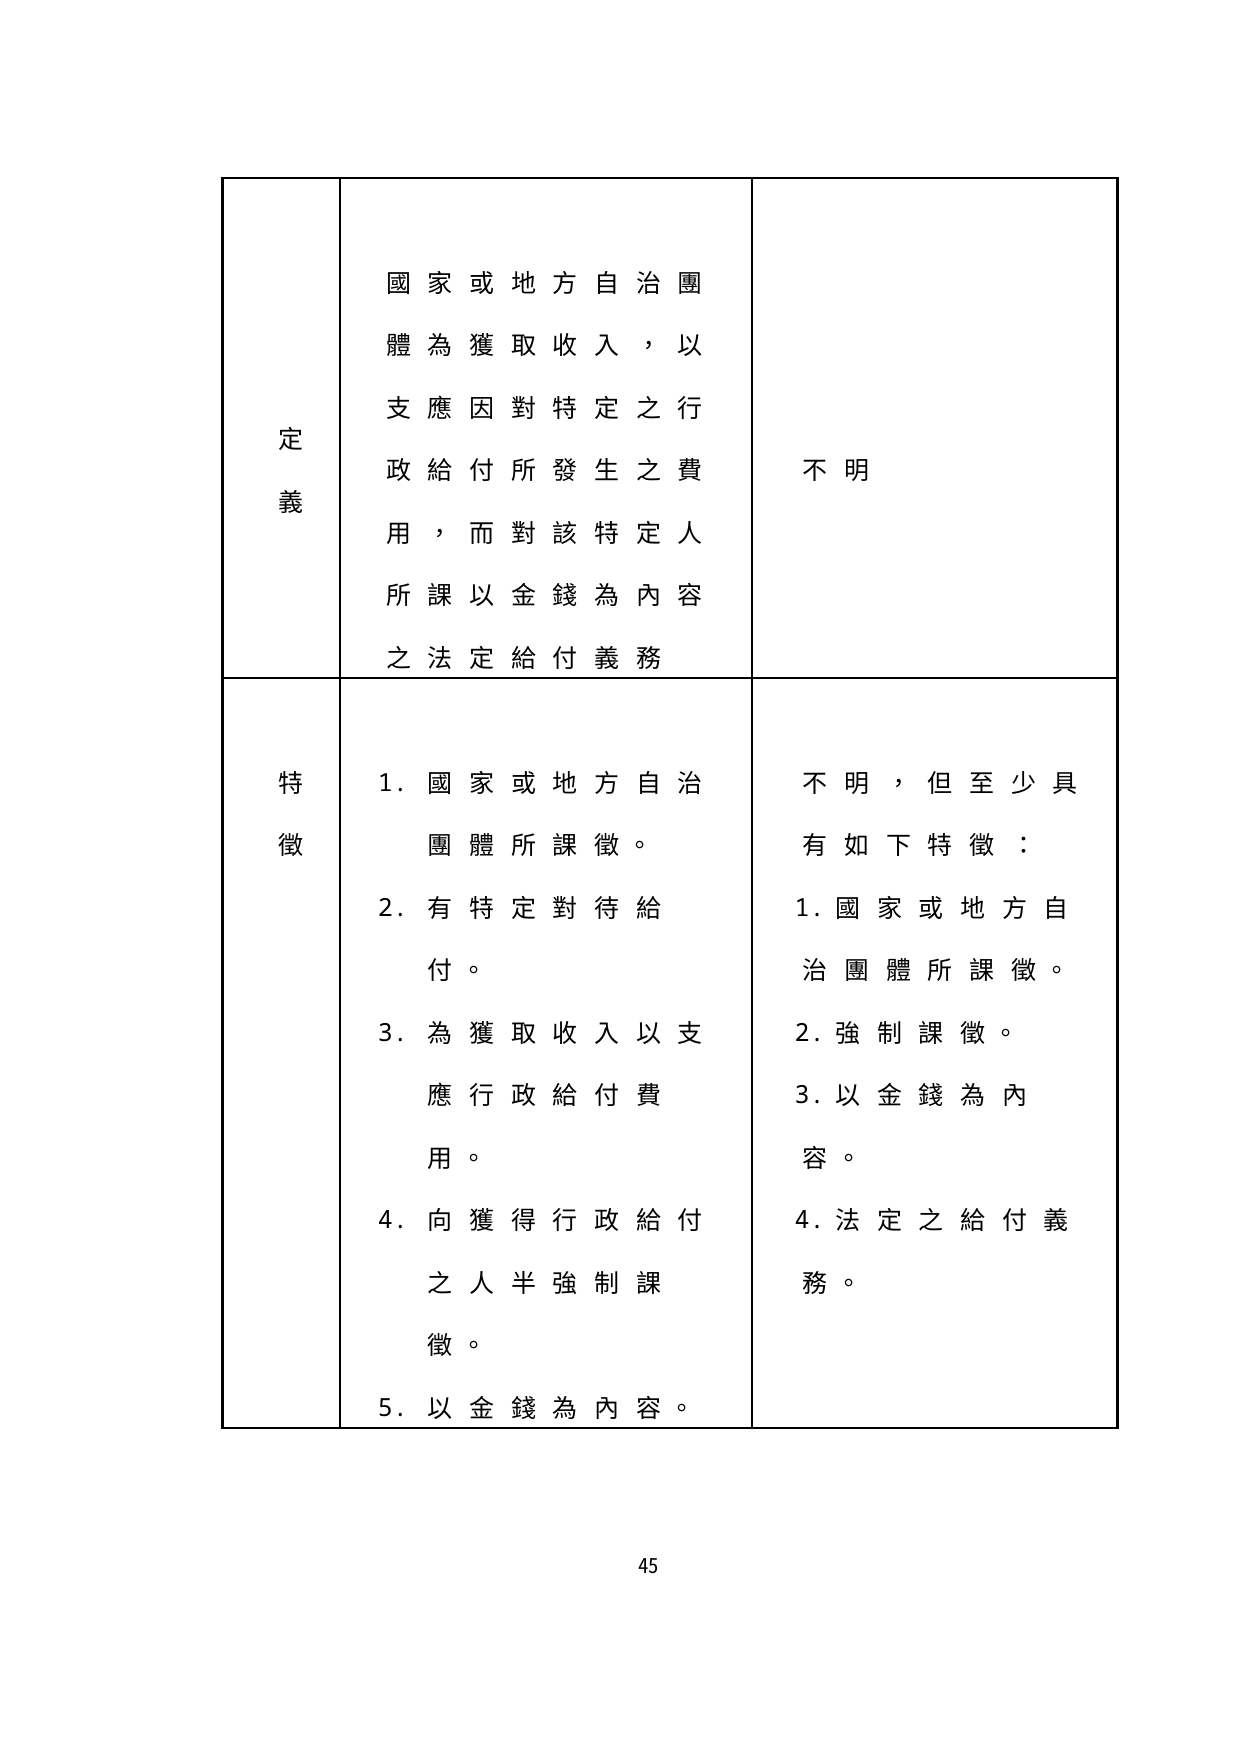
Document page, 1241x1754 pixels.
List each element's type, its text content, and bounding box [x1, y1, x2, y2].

table_cell 特徵 [224, 679, 339, 1427]
table_cell 定義 [224, 179, 339, 677]
table_cell 國家或地方自治團體所課徵。 有特定對待給付。 為獲取收入以支應行政給付費用。 向獲得行政給付之人半強制課徵。 以金錢為內容。 法定之給付義務。 [341, 679, 751, 1427]
table_cell 不明，但至少具有如下特徵： 1. 國家或地方自治團體所課徵。 2. 強制課徵。 3. 以金錢為內容。 4. 法定之給付義務。 [753, 679, 1116, 1427]
table_cell 國家或地方自治團體為獲取收入，以支應因對特定之行政給付所發生之費用，而對該特定人所課以金錢為內容之法定給付義務 [341, 179, 751, 677]
table_cell 不明 [753, 179, 1116, 677]
